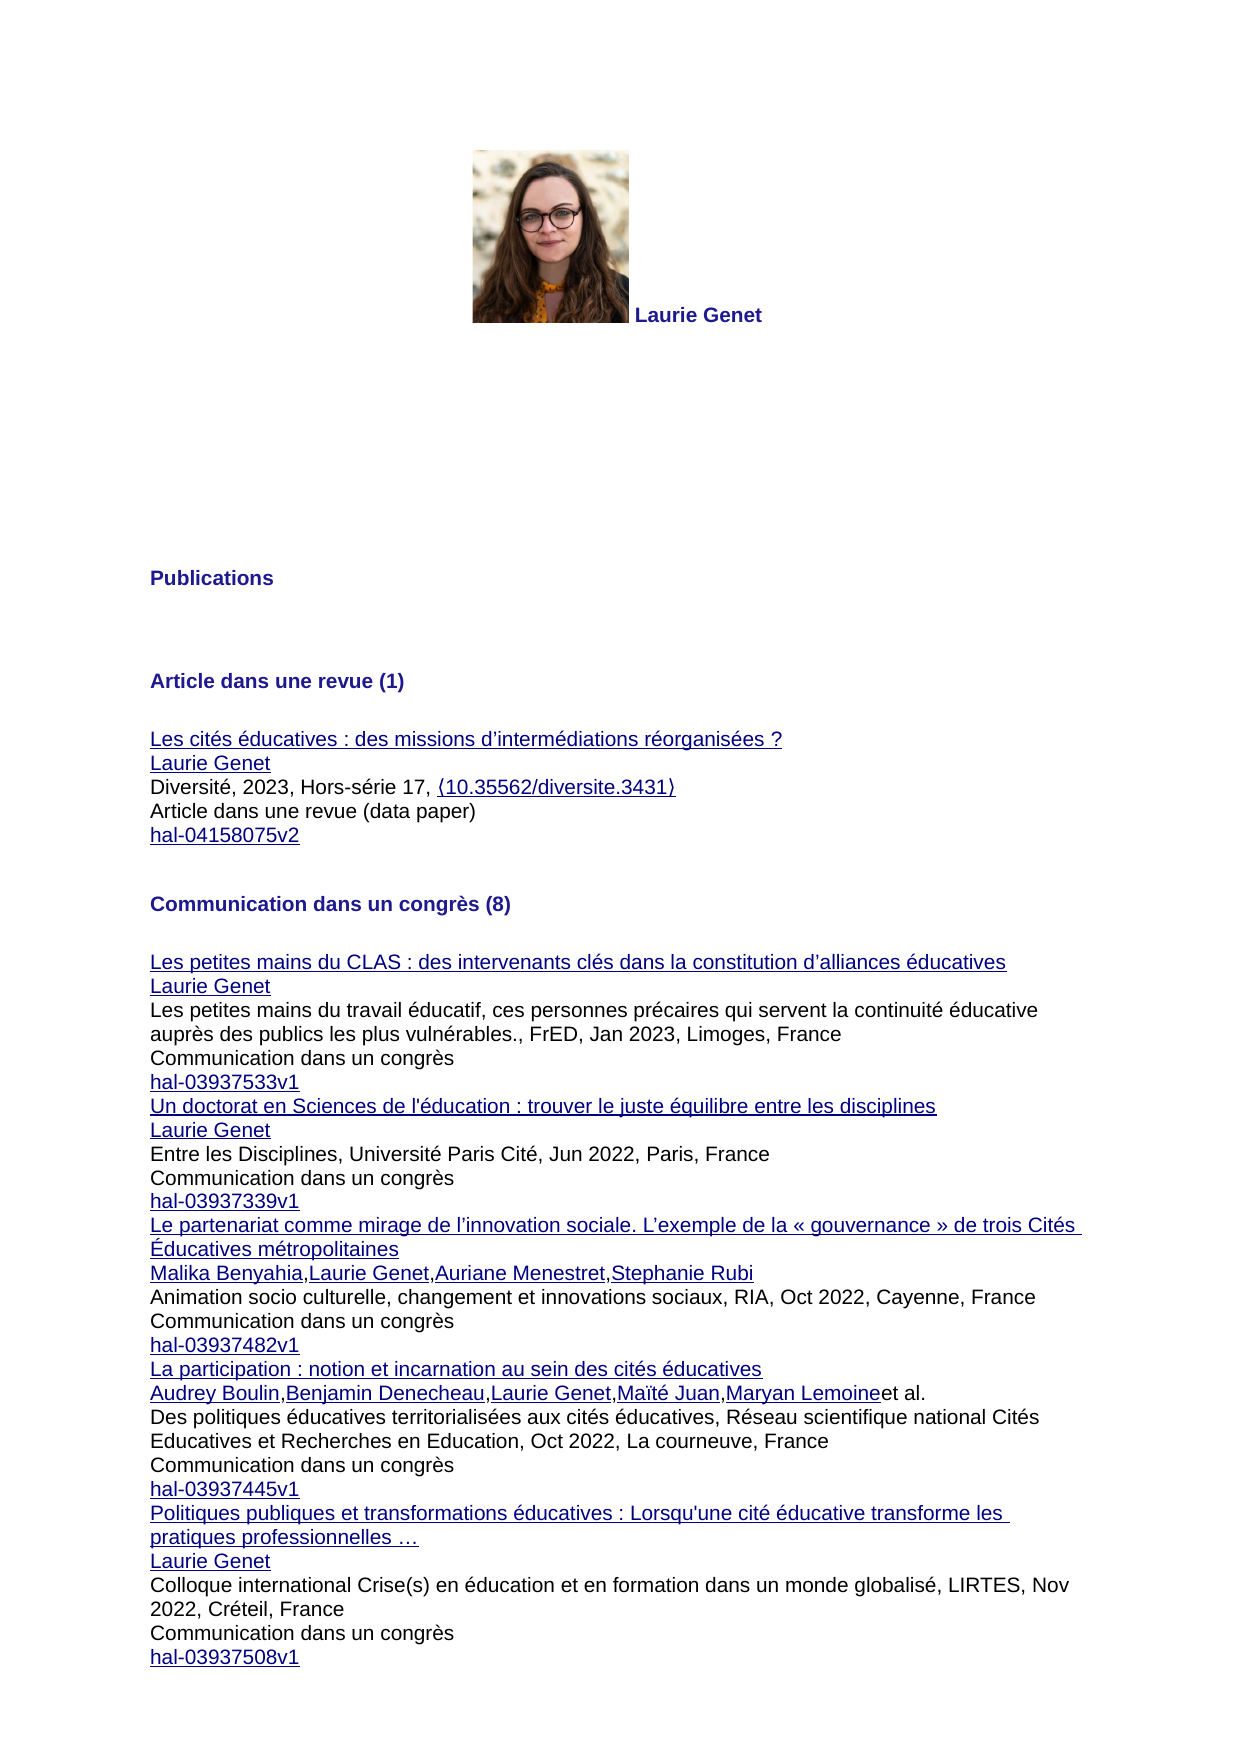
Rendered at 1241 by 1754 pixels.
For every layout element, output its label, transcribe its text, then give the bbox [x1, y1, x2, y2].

table_cell Un doctorat en Sciences de l'éducation : trouver le juste équilibre entre les disciplines Laurie Genet Entre les Disciplines, Université Paris Cité, Jun 2022, Paris, France Communication dans un congrès hal-03937339v1 [150, 1094, 1090, 1213]
subtitle Article dans une revue (1) [150, 668, 1090, 692]
table_header Les petites mains du CLAS : des intervenants clés dans la constitution d’alliances éducatives Laurie Genet Les petites mains du travail éducatif, ces personnes précaires qui servent la continuité éducative auprès des publics les plus vulnérables., FrED, Jan 2023, Limoges, France Communication dans un congrès hal-03937533v1 [150, 950, 1090, 1093]
table_cell Le partenariat comme mirage de l’innovation sociale. L’exemple de la « gouvernance » de trois Cités Éducatives métropolitaines Malika Benyahia,Laurie Genet,Auriane Menestret,Stephanie Rubi Animation socio culturelle, changement et innovations sociaux, RIA, Oct 2022, Cayenne, France Communication dans un congrès hal-03937482v1 [150, 1213, 1090, 1357]
table_cell La participation : notion et incarnation au sein des cités éducatives Audrey Boulin,Benjamin Denecheau,Laurie Genet,Maïté Juan,Maryan Lemoineet al. Des politiques éducatives territorialisées aux cités éducatives, Réseau scientifique national Cités Educatives et Recherches en Education, Oct 2022, La courneuve, France Communication dans un congrès hal-03937445v1 [150, 1357, 1090, 1501]
picture [472, 150, 629, 323]
subtitle Communication dans un congrès (8) [150, 891, 1090, 915]
subtitle Laurie Genet [150, 150, 1090, 327]
table_header Les cités éducatives : des missions d’intermédiations réorganisées ? Laurie Genet Diversité, 2023, Hors-série 17, ⟨10.35562/diversite.3431⟩ Article dans une revue (data paper) hal-04158075v2 [150, 727, 1090, 847]
table_cell Politiques publiques et transformations éducatives : Lorsqu'une cité éducative transforme les pratiques professionnelles … Laurie Genet Colloque international Crise(s) en éducation et en formation dans un monde globalisé, LIRTES, Nov 2022, Créteil, France Communication dans un congrès hal-03937508v1 [150, 1501, 1090, 1668]
subtitle Publications [150, 565, 1090, 589]
